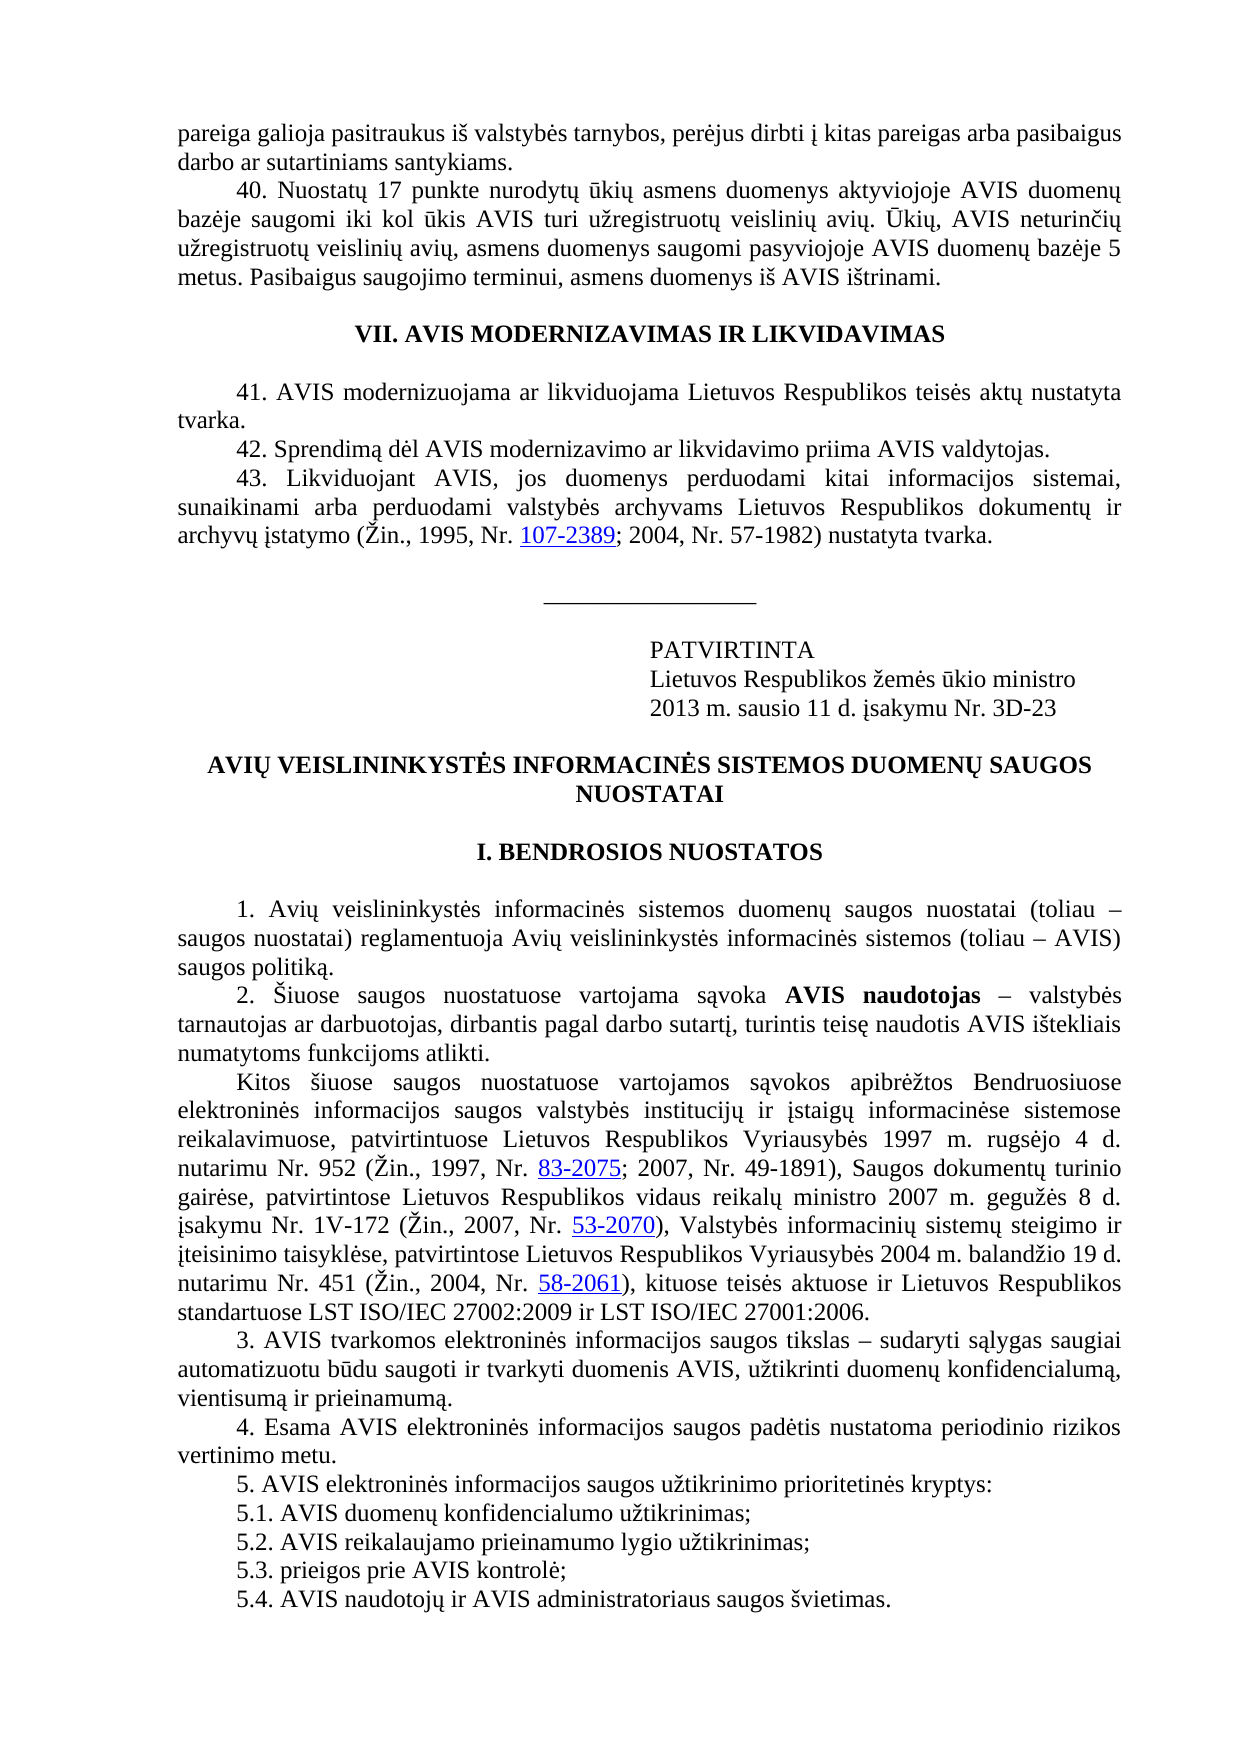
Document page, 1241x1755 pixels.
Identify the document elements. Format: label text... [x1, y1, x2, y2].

text 43. Likviduojant AVIS, jos duomenys perduodami kitai informacijos sistemai, sunaikinami arba perduodami valstybės archyvams Lietuvos Respublikos dokumentų ir archyvų įstatymo (Žin., 1995, Nr. 107-2389; 2004, Nr. 57-1982) nustatyta tvarka. [177, 463, 1122, 549]
text 5.3. prieigos prie AVIS kontrolė; [177, 1556, 1122, 1584]
text VII. AVIS MODERNIZAVIMAS IR LIKVIDAVIMAS [177, 319, 1122, 348]
text 4. Esama AVIS elektroninės informacijos saugos padėtis nustatoma periodinio rizikos vertinimo metu. [177, 1412, 1122, 1469]
text 5. AVIS elektroninės informacijos saugos užtikrinimo prioritetinės kryptys: [177, 1469, 1122, 1498]
text Lietuvos Respublikos žemės ūkio ministro 2013 m. sausio 11 d. įsakymu Nr. 3D-23 [649, 664, 1122, 722]
text 41. AVIS modernizuojama ar likviduojama Lietuvos Respublikos teisės aktų nustatyta tvarka. [177, 377, 1122, 434]
text 5.4. AVIS naudotojų ir AVIS administratoriaus saugos švietimas. [177, 1584, 1122, 1613]
text 5.2. AVIS reikalaujamo prieinamumo lygio užtikrinimas; [177, 1527, 1122, 1556]
text _________________ [177, 578, 1122, 607]
text 40. Nuostatų 17 punkte nurodytų ūkių asmens duomenys aktyviojoje AVIS duomenų bazėje saugomi iki kol ūkis AVIS turi užregistruotų veislinių avių. Ūkių, AVIS neturinčių užregistruotų veislinių avių, asmens duomenys saugomi pasyviojoje AVIS duomenų bazėje 5 metus. Pasibaigus saugojimo terminui, asmens duomenys iš AVIS ištrinami. [177, 176, 1122, 291]
text 42. Sprendimą dėl AVIS modernizavimo ar likvidavimo priima AVIS valdytojas. [177, 434, 1122, 463]
text 5.1. AVIS duomenų konfidencialumo užtikrinimas; [177, 1498, 1122, 1527]
text 1. Avių veislininkystės informacinės sistemos duomenų saugos nuostatai (toliau – saugos nuostatai) reglamentuoja Avių veislininkystės informacinės sistemos (toliau – AVIS) saugos politiką. [177, 894, 1122, 981]
text PATVIRTINTA [649, 636, 1122, 664]
text pareiga galioja pasitraukus iš valstybės tarnybos, perėjus dirbti į kitas pareigas arba pasibaigus darbo ar sutartiniams santykiams. [177, 118, 1122, 176]
text I. BENDROSIOS NUOSTATOS [177, 837, 1122, 866]
text 2. Šiuose saugos nuostatuose vartojama sąvoka AVIS naudotojas – valstybės tarnautojas ar darbuotojas, dirbantis pagal darbo sutartį, turintis teisę naudotis AVIS ištekliais numatytoms funkcijoms atlikti. [177, 981, 1122, 1067]
text AVIŲ VEISLININKYSTĖS INFORMACINĖS SISTEMOS DUOMENŲ SAUGOS NUOSTATAI [177, 751, 1122, 808]
text Kitos šiuose saugos nuostatuose vartojamos sąvokos apibrėžtos Bendruosiuose elektroninės informacijos saugos valstybės institucijų ir įstaigų informacinėse sistemose reikalavimuose, patvirtintuose Lietuvos Respublikos Vyriausybės 1997 m. rugsėjo 4 d. nutarimu Nr. 952 (Žin., 1997, Nr. 83-2075; 2007, Nr. 49-1891), Saugos dokumentų turinio gairėse, patvirtintose Lietuvos Respublikos vidaus reikalų ministro 2007 m. gegužės 8 d. įsakymu Nr. 1V-172 (Žin., 2007, Nr. 53-2070), Valstybės informacinių sistemų steigimo ir įteisinimo taisyklėse, patvirtintose Lietuvos Respublikos Vyriausybės 2004 m. balandžio 19 d. nutarimu Nr. 451 (Žin., 2004, Nr. 58-2061), kituose teisės aktuose ir Lietuvos Respublikos standartuose LST ISO/IEC 27002:2009 ir LST ISO/IEC 27001:2006. [177, 1067, 1122, 1326]
text 3. AVIS tvarkomos elektroninės informacijos saugos tikslas – sudaryti sąlygas saugiai automatizuotu būdu saugoti ir tvarkyti duomenis AVIS, užtikrinti duomenų konfidencialumą, vientisumą ir prieinamumą. [177, 1326, 1122, 1412]
